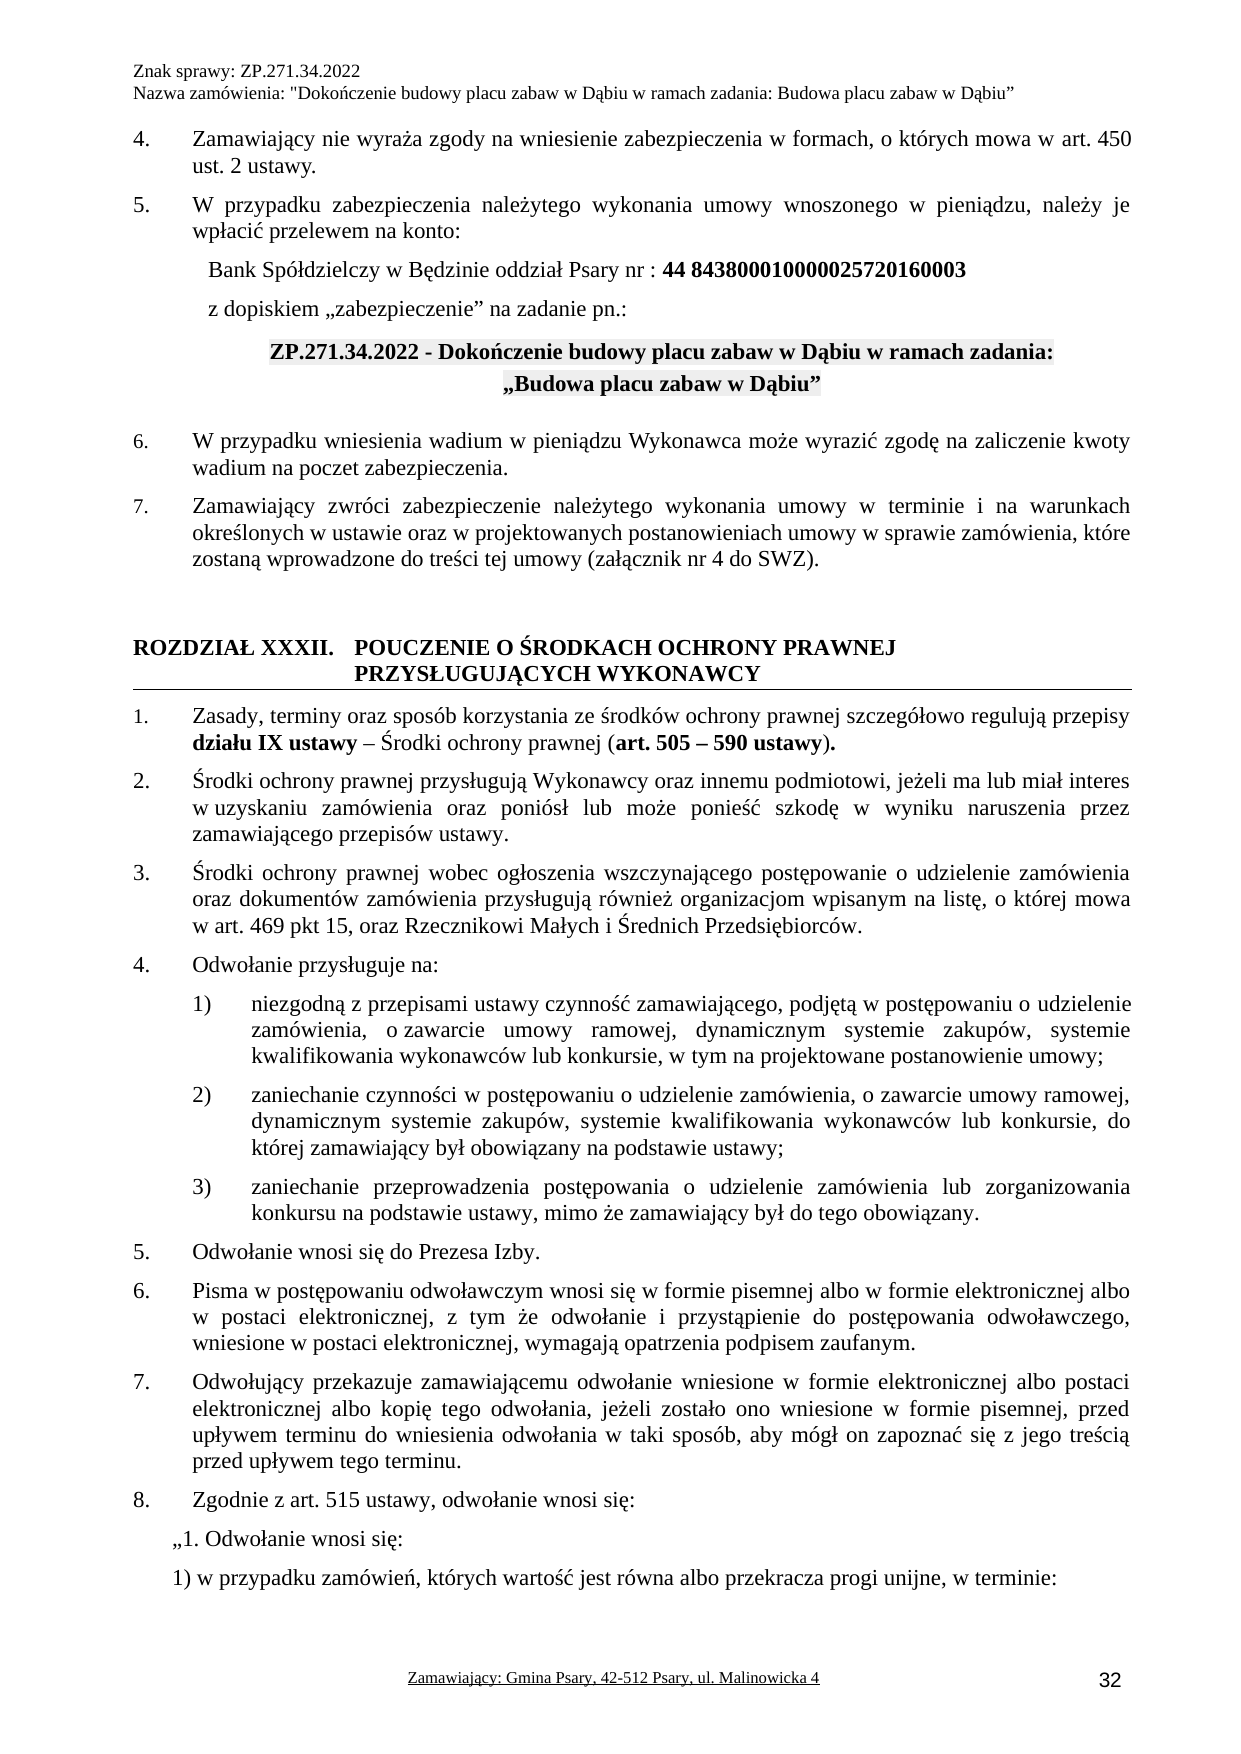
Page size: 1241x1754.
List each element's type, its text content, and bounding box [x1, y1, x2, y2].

list Zamawiający nie wyraża zgody na wniesienie zabezpieczenia w formach, o których mowa w art. 450 ust. 2 ustawy. [133, 125, 1132, 178]
list Bank Spółdzielczy w Będzinie oddział Psary nr : 44 843800010000025720160003 [208, 256, 1132, 282]
list Zgodnie z art. 515 ustawy, odwołanie wnosi się: [133, 1486, 1132, 1513]
list Pisma w postępowaniu odwoławczym wnosi się w formie pisemnej albo w formie elektronicznej albo w postaci elektronicznej, z tym że odwołanie i przystąpienie do postępowania odwoławczego, wniesione w postaci elektronicznej, wymagają opatrzenia podpisem zaufanym. [133, 1277, 1132, 1356]
text „Budowa placu zabaw w Dąbiu” [192, 365, 1132, 396]
text „1. Odwołanie wnosi się: [133, 1525, 1132, 1551]
list Zamawiający zwróci zabezpieczenie należytego wykonania umowy w terminie i na warunkach określonych w ustawie oraz w projektowanych postanowieniach umowy w sprawie zamówienia, które zostaną wprowadzone do treści tej umowy (załącznik nr 4 do SWZ). [133, 492, 1132, 572]
list z dopiskiem „zabezpieczenie” na zadanie pn.: [208, 295, 1132, 321]
list zaniechanie czynności w postępowaniu o udzielenie zamówienia, o zawarcie umowy ramowej, dynamicznym systemie zakupów, systemie kwalifikowania wykonawców lub konkursie, do której zamawiający był obowiązany na podstawie ustawy; [192, 1081, 1132, 1160]
text ZP.271.34.2022 - Dokończenie budowy placu zabaw w Dąbiu w ramach zadania: [192, 333, 1132, 365]
text 1) w przypadku zamówień, których wartość jest równa albo przekracza progi unijne, w terminie: [172, 1564, 1132, 1590]
list W przypadku zabezpieczenia należytego wykonania umowy wnoszonego w pieniądzu, należy je wpłacić przelewem na konto: [133, 191, 1132, 243]
list Środki ochrony prawnej wobec ogłoszenia wszczynającego postępowanie o udzielenie zamówienia oraz dokumentów zamówienia przysługują również organizacjom wpisanym na listę, o której mowa w art. 469 pkt 15, oraz Rzecznikowi Małych i Średnich Przedsiębiorców. [133, 859, 1132, 938]
list Zasady, terminy oraz sposób korzystania ze środków ochrony prawnej szczegółowo regulują przepisy działu IX ustawy – Środki ochrony prawnej (art. 505 – 590 ustawy). [133, 702, 1132, 755]
list W przypadku wniesienia wadium w pieniądzu Wykonawca może wyrazić zgodę na zaliczenie kwoty wadium na poczet zabezpieczenia. [133, 427, 1132, 480]
list Odwołanie wnosi się do Prezesa Izby. [133, 1238, 1132, 1264]
list Środki ochrony prawnej przysługują Wykonawcy oraz innemu podmiotowi, jeżeli ma lub miał interes w uzyskaniu zamówienia oraz poniósł lub może ponieść szkodę w wyniku naruszenia przez zamawiającego przepisów ustawy. [133, 768, 1132, 847]
list Odwołujący przekazuje zamawiającemu odwołanie wniesione w formie elektronicznej albo postaci elektronicznej albo kopię tego odwołania, jeżeli zostało ono wniesione w formie pisemnej, przed upływem terminu do wniesienia odwołania w taki sposób, aby mógł on zapoznać się z jego treścią przed upływem tego terminu. [133, 1368, 1132, 1474]
list zaniechanie przeprowadzenia postępowania o udzielenie zamówienia lub zorganizowania konkursu na podstawie ustawy, mimo że zamawiający był do tego obowiązany. [192, 1173, 1132, 1225]
text ROZDZIAŁ XXXII. POUCZENIE O ŚRODKACH OCHRONY PRAWNEJ PRZYSŁUGUJĄCYCH WYKONAWCY [133, 634, 1132, 689]
list niezgodną z przepisami ustawy czynność zamawiającego, podjętą w postępowaniu o udzielenie zamówienia, o zawarcie umowy ramowej, dynamicznym systemie zakupów, systemie kwalifikowania wykonawców lub konkursie, w tym na projektowane postanowienie umowy; [192, 989, 1132, 1069]
list Odwołanie przysługuje na: [133, 951, 1132, 977]
